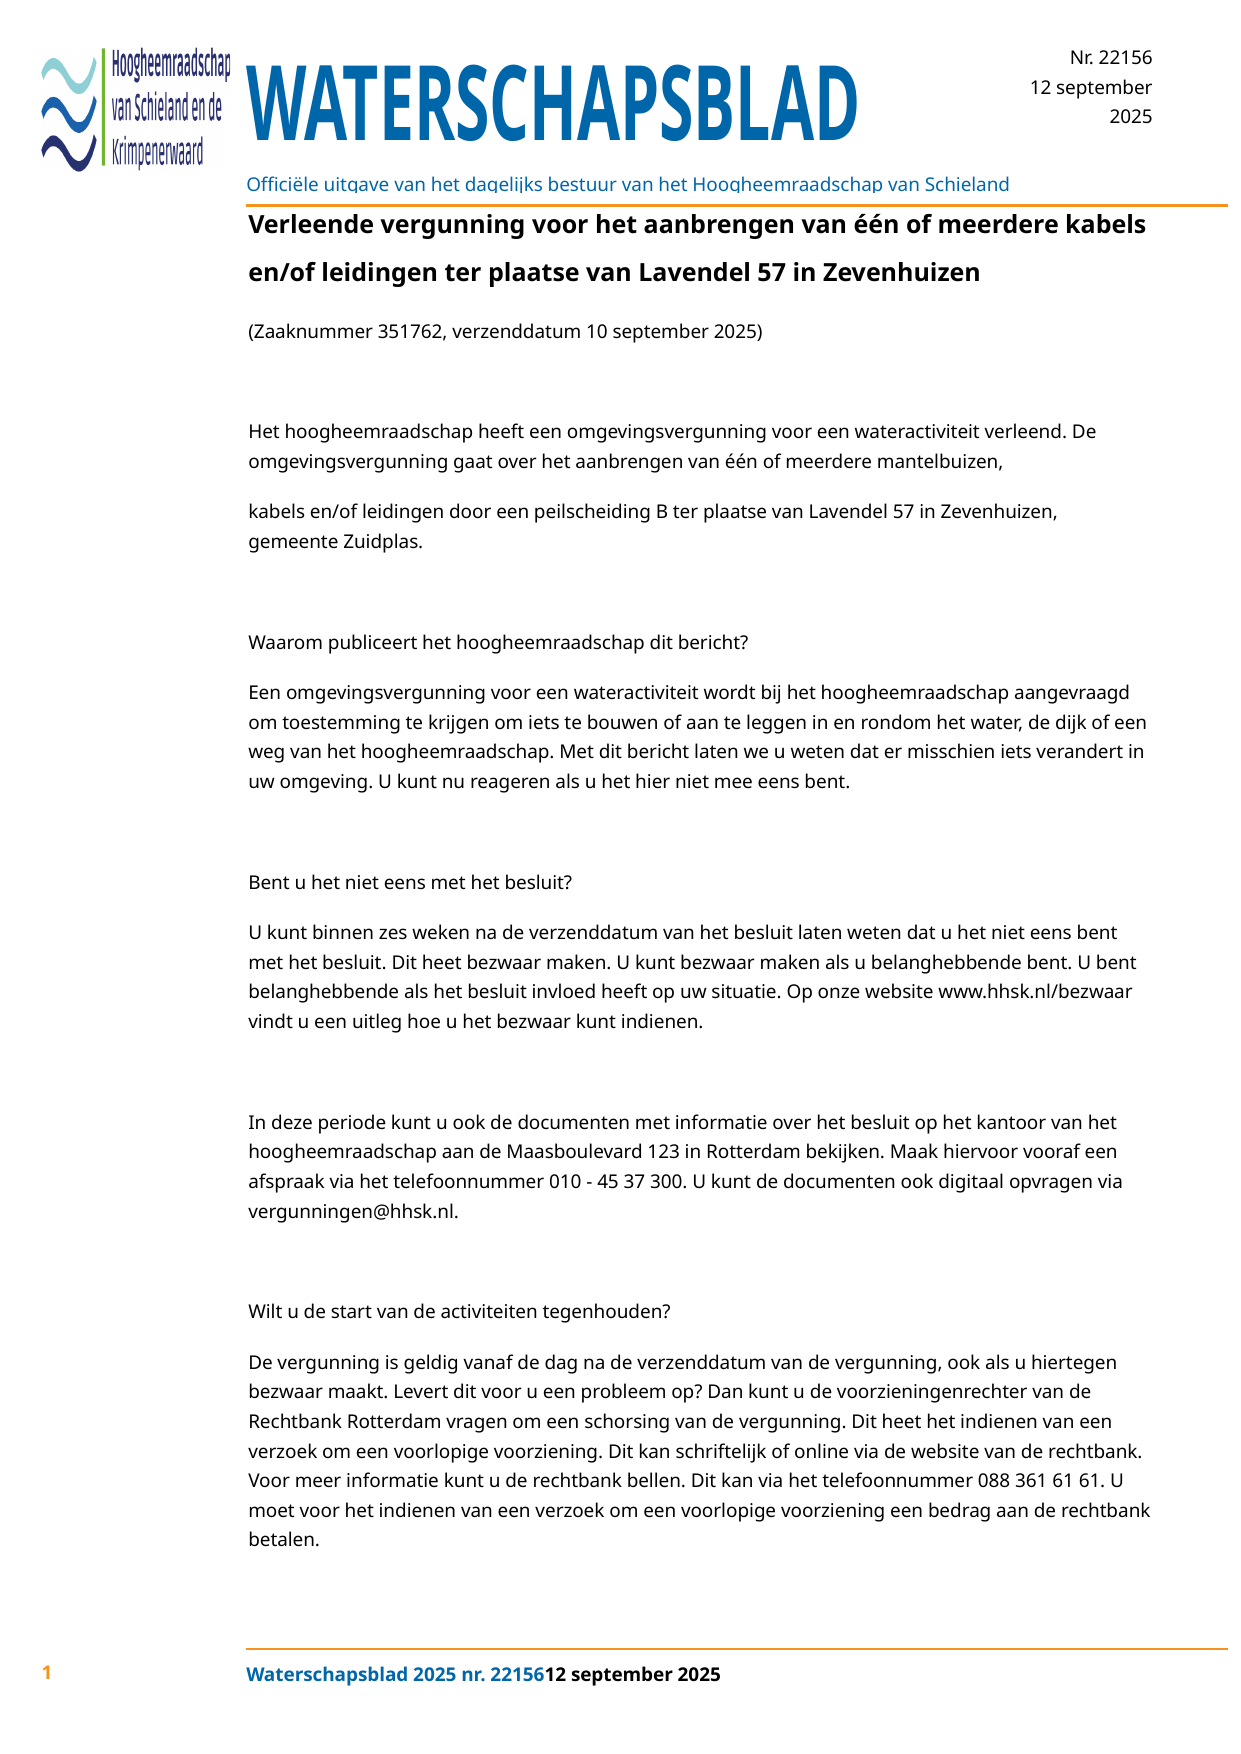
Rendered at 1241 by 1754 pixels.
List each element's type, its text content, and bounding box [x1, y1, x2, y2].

text Wilt u de start van de activiteiten tegenhouden? [248, 1299, 1152, 1324]
text kabels en/of leidingen door een peilscheiding B ter plaatse van Lavendel 57 in Zevenhuizen, gemeente Zuidplas. [248, 499, 1152, 554]
text (Zaaknummer 351762, verzenddatum 10 september 2025) [248, 318, 1152, 344]
picture [41, 47, 231, 172]
text U kunt binnen zes weken na de verzenddatum van het besluit laten weten dat u het niet eens bent met het besluit. Dit heet bezwaar maken. U kunt bezwaar maken als u belanghebbende bent. U bent belanghebbende als het besluit invloed heeft op uw situatie. Op onze website www.hhsk.nl/bezwaar vindt u een uitleg hoe u het bezwaar kunt indienen. [248, 919, 1152, 1034]
text Waarom publiceert het hoogheemraadschap dit bericht? [248, 629, 1152, 655]
text Verleende vergunning voor het aanbrengen van één of meerdere kabels en/of leidingen ter plaatse van Lavendel 57 in Zevenhuizen [248, 207, 1152, 288]
text Bent u het niet eens met het besluit? [248, 869, 1152, 895]
text In deze periode kunt u ook de documenten met informatie over het besluit op het kantoor van het hoogheemraadschap aan de Maasboulevard 123 in Rotterdam bekijken. Maak hiervoor vooraf een afspraak via het telefoonnummer 010 - 45 37 300. U kunt de documenten ook digitaal opvragen via vergunningen@hhsk.nl. [248, 1109, 1152, 1224]
text Een omgevingsvergunning voor een wateractiviteit wordt bij het hoogheemraadschap aangevraagd om toestemming te krijgen om iets te bouwen of aan te leggen in en rondom het water, de dijk of een weg van het hoogheemraadschap. Met dit bericht laten we u weten dat er misschien iets verandert in uw omgeving. U kunt nu reageren als u het hier niet mee eens bent. [248, 679, 1152, 794]
text Het hoogheemraadschap heeft een omgevingsvergunning voor een wateractiviteit verleend. De omgevingsvergunning gaat over het aanbrengen van één of meerdere mantelbuizen, [248, 419, 1152, 474]
text De vergunning is geldig vanaf de dag na de verzenddatum van de vergunning, ook als u hiertegen bezwaar maakt. Levert dit voor u een probleem op? Dan kunt u de voorzieningenrechter van de Rechtbank Rotterdam vragen om een schorsing van de vergunning. Dit heet het indienen van een verzoek om een voorlopige voorziening. Dit kan schriftelijk of online via de website van de rechtbank. Voor meer informatie kunt u de rechtbank bellen. Dit kan via het telefoonnummer 088 361 61 61. U moet voor het indienen van een verzoek om een voorlopige voorziening een bedrag aan de rechtbank betalen. [248, 1349, 1152, 1552]
